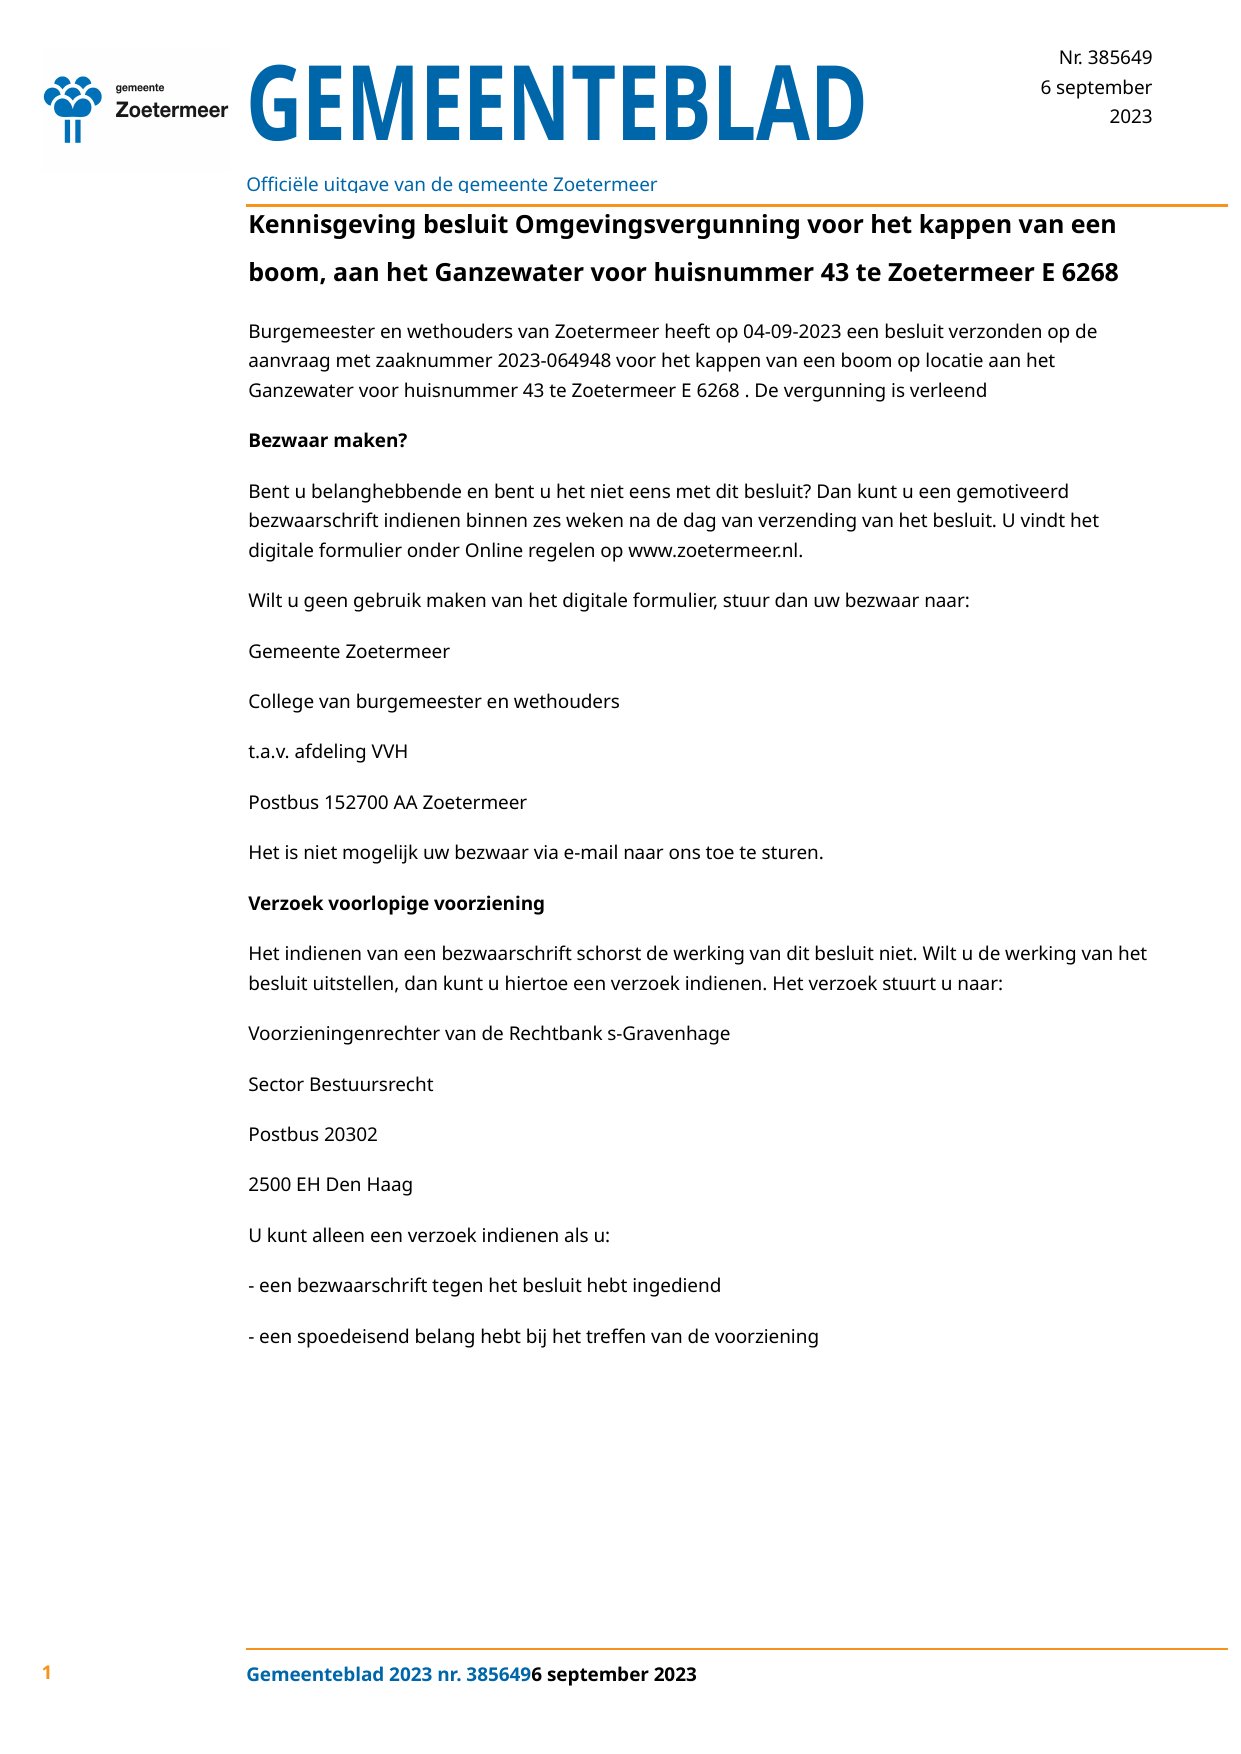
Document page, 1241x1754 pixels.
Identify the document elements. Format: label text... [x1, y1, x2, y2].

text - een spoedeisend belang hebt bij het treffen van de voorziening [248, 1323, 1152, 1349]
picture [41, 47, 231, 172]
text Voorzieningenrechter van de Rechtbank s-Gravenhage [248, 1020, 1152, 1046]
text Bezwaar maken? [248, 427, 1152, 453]
text t.a.v. afdeling VVH [248, 739, 1152, 764]
text Bent u belanghebbende en bent u het niet eens met dit besluit? Dan kunt u een gemotiveerd bezwaarschrift indienen binnen zes weken na de dag van verzending van het besluit. U vindt het digitale formulier onder Online regelen op www.zoetermeer.nl. [248, 478, 1152, 563]
text Het indienen van een bezwaarschrift schorst de werking van dit besluit niet. Wilt u de werking van het besluit uitstellen, dan kunt u hiertoe een verzoek indienen. Het verzoek stuurt u naar: [248, 940, 1152, 996]
text - een bezwaarschrift tegen het besluit hebt ingediend [248, 1272, 1152, 1298]
text College van burgemeester en wethouders [248, 688, 1152, 714]
text 2500 EH Den Haag [248, 1172, 1152, 1197]
text Wilt u geen gebruik maken van het digitale formulier, stuur dan uw bezwaar naar: [248, 587, 1152, 613]
text Kennisgeving besluit Omgevingsvergunning voor het kappen van een boom, aan het Ganzewater voor huisnummer 43 te Zoetermeer E 6268 [248, 207, 1152, 288]
text Gemeente Zoetermeer [248, 638, 1152, 664]
text Burgemeester en wethouders van Zoetermeer heeft op 04-09-2023 een besluit verzonden op de aanvraag met zaaknummer 2023-064948 voor het kappen van een boom op locatie aan het Ganzewater voor huisnummer 43 te Zoetermeer E 6268 . De vergunning is verleend [248, 318, 1152, 403]
text Sector Bestuursrecht [248, 1071, 1152, 1097]
text Postbus 152700 AA Zoetermeer [248, 789, 1152, 815]
text U kunt alleen een verzoek indienen als u: [248, 1222, 1152, 1248]
text Postbus 20302 [248, 1121, 1152, 1147]
text Verzoek voorlopige voorziening [248, 890, 1152, 916]
text Het is niet mogelijk uw bezwaar via e-mail naar ons toe te sturen. [248, 839, 1152, 865]
